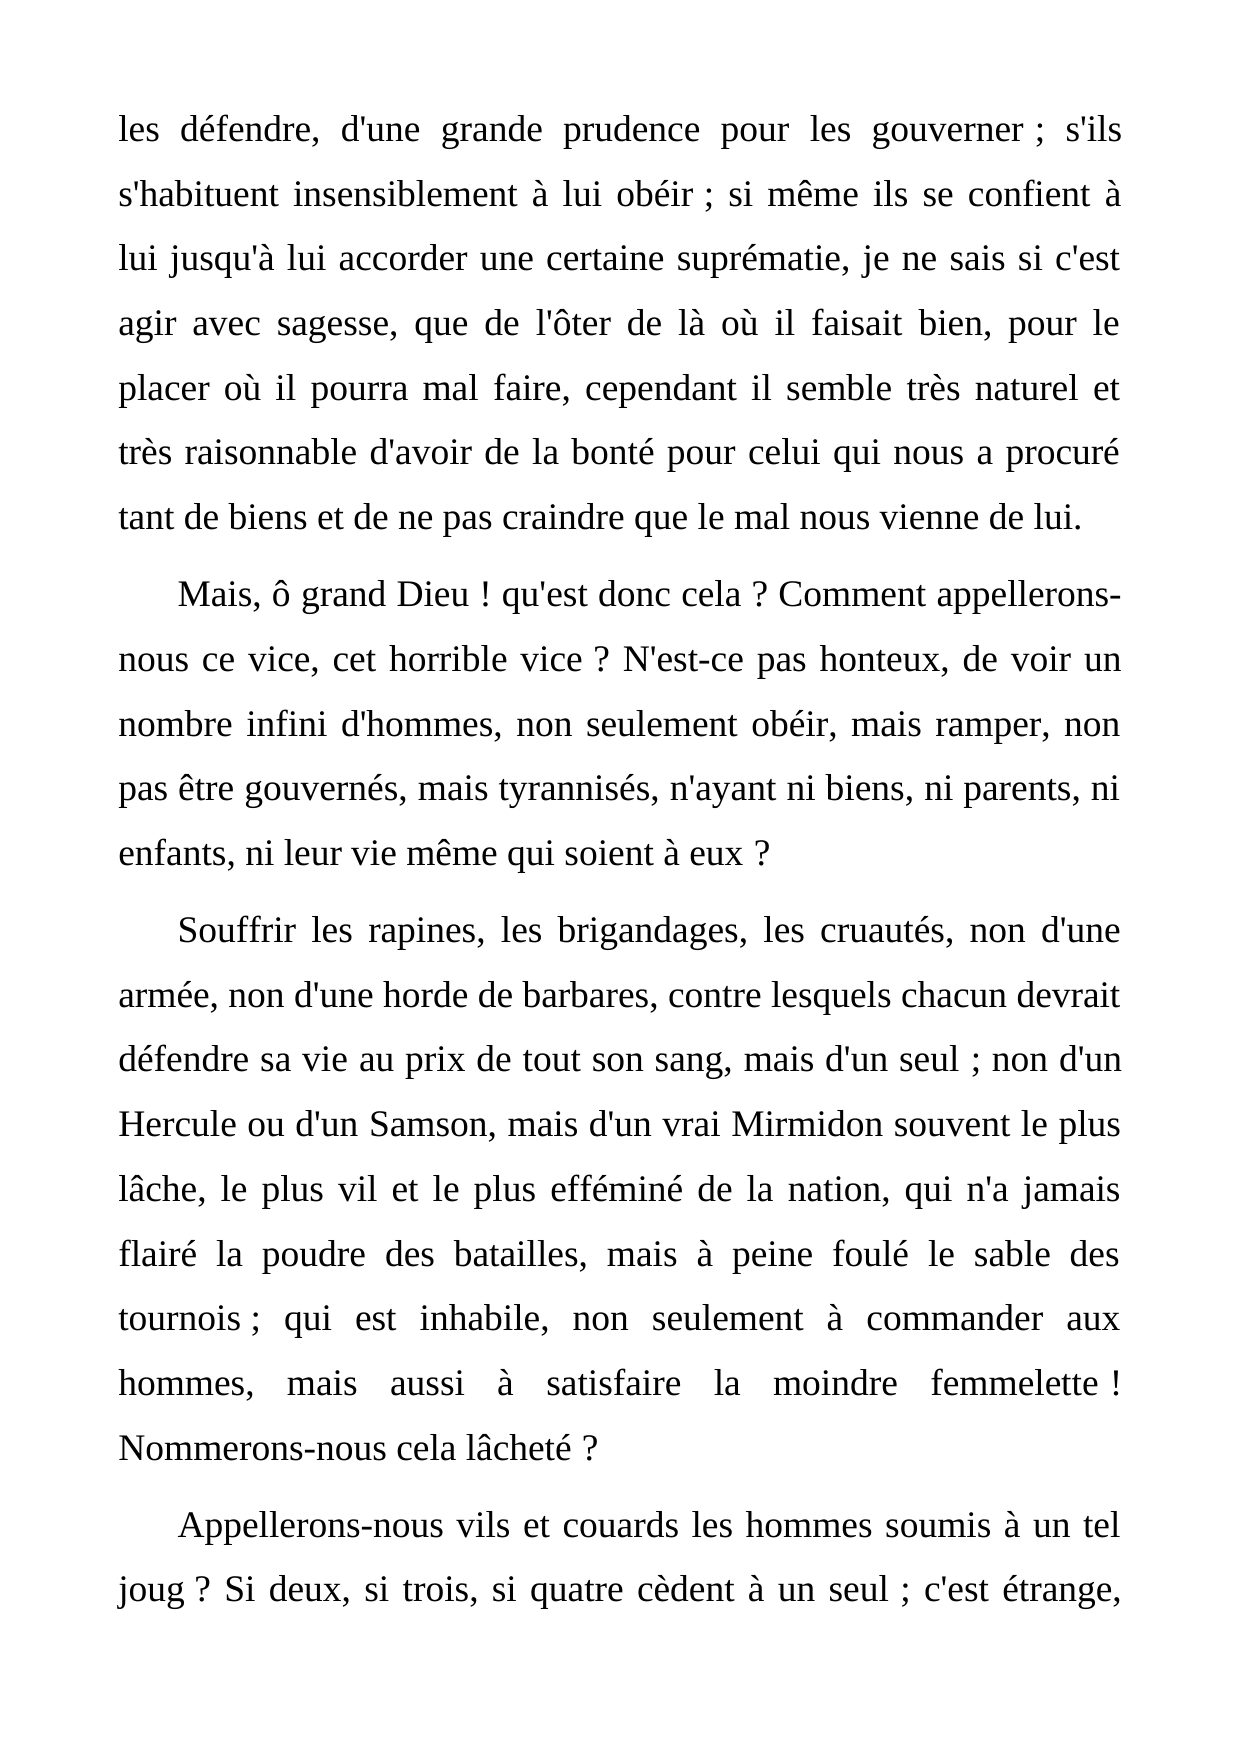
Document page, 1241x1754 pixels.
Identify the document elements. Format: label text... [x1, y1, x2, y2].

text Souffrir les rapines, les brigandages, les cruautés, non d'une armée, non d'une horde de barbares, contre lesquels chacun devrait défendre sa vie au prix de tout son sang, mais d'un seul ; non d'un Hercule ou d'un Samson, mais d'un vrai Mirmidon souvent le plus lâche, le plus vil et le plus efféminé de la nation, qui n'a jamais flairé la poudre des batailles, mais à peine foulé le sable des tournois ; qui est inhabile, non seulement à commander aux hommes, mais aussi à satisfaire la moindre femmelette ! Nommerons-nous cela lâcheté ? [118, 907, 1122, 1468]
text Appellerons-nous vils et couards les hommes soumis à un tel joug ? Si deux, si trois, si quatre cèdent à un seul ; c'est étrange, [118, 1502, 1122, 1610]
text Mais, ô grand Dieu ! qu'est donc cela ? Comment appellerons-nous ce vice, cet horrible vice ? N'est-ce pas honteux, de voir un nombre infini d'hommes, non seulement obéir, mais ramper, non pas être gouvernés, mais tyrannisés, n'ayant ni biens, ni parents, ni enfants, ni leur vie même qui soient à eux ? [118, 572, 1122, 873]
text les défendre, d'une grande prudence pour les gouverner ; s'ils s'habituent insensiblement à lui obéir ; si même ils se confient à lui jusqu'à lui accorder une certaine suprématie, je ne sais si c'est agir avec sagesse, que de l'ôter de là où il faisait bien, pour le placer où il pourra mal faire, cependant il semble très naturel et très raisonnable d'avoir de la bonté pour celui qui nous a procuré tant de biens et de ne pas craindre que le mal nous vienne de lui. [118, 106, 1122, 537]
